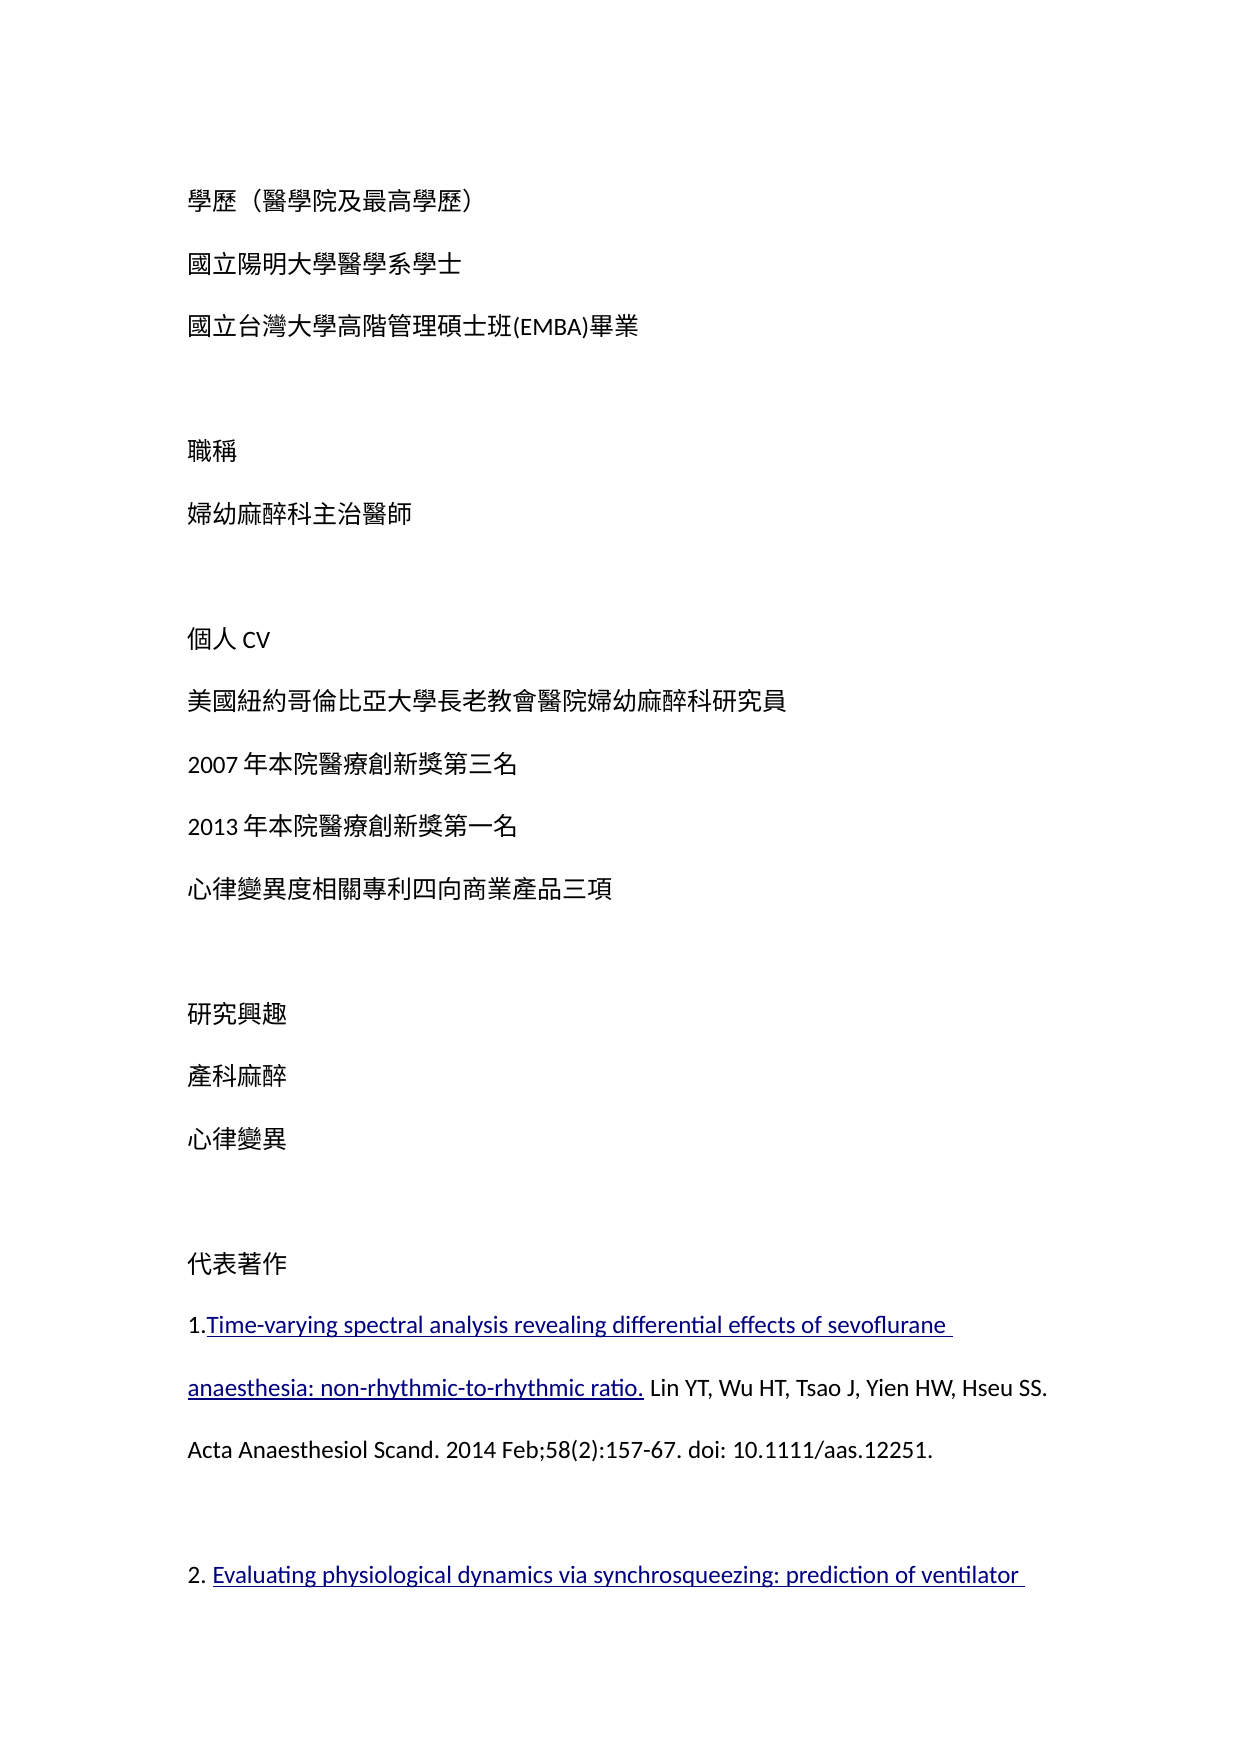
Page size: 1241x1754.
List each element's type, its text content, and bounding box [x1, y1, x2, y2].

text 國立陽明大學醫學系學士 [187, 221, 1053, 283]
text 2. Evaluating physiological dynamics via synchrosqueezing: prediction of ventilator [187, 1533, 1053, 1596]
text 產科麻醉 [187, 1033, 1053, 1096]
text 1.Time-varying spectral analysis revealing differential effects of sevoflurane anaesthesia: non-rhythmic-to-rhythmic ratio. Lin YT, Wu HT, Tsao J, Yien HW, Hseu SS. Acta Anaesthesiol Scand. 2014 Feb;58(2):157-67. doi: 10.1111/aas.12251. [187, 1283, 1053, 1471]
text 心律變異 [187, 1096, 1053, 1158]
text 心律變異度相關專利四向商業產品三項 [187, 846, 1053, 908]
text 學歷（醫學院及最高學歷） [187, 158, 1053, 221]
text 研究興趣 [187, 971, 1053, 1033]
text 婦幼麻醉科主治醫師 [187, 471, 1053, 533]
text 2007年本院醫療創新獎第三名 [187, 721, 1053, 783]
text 美國紐約哥倫比亞大學長老教會醫院婦幼麻醉科研究員 [187, 658, 1053, 721]
text 國立台灣大學高階管理碩士班(EMBA)畢業 [187, 283, 1053, 346]
text 職稱 [187, 408, 1053, 471]
text 個人CV [187, 596, 1053, 658]
text 代表著作 [187, 1221, 1053, 1283]
text 2013年本院醫療創新獎第一名 [187, 783, 1053, 846]
